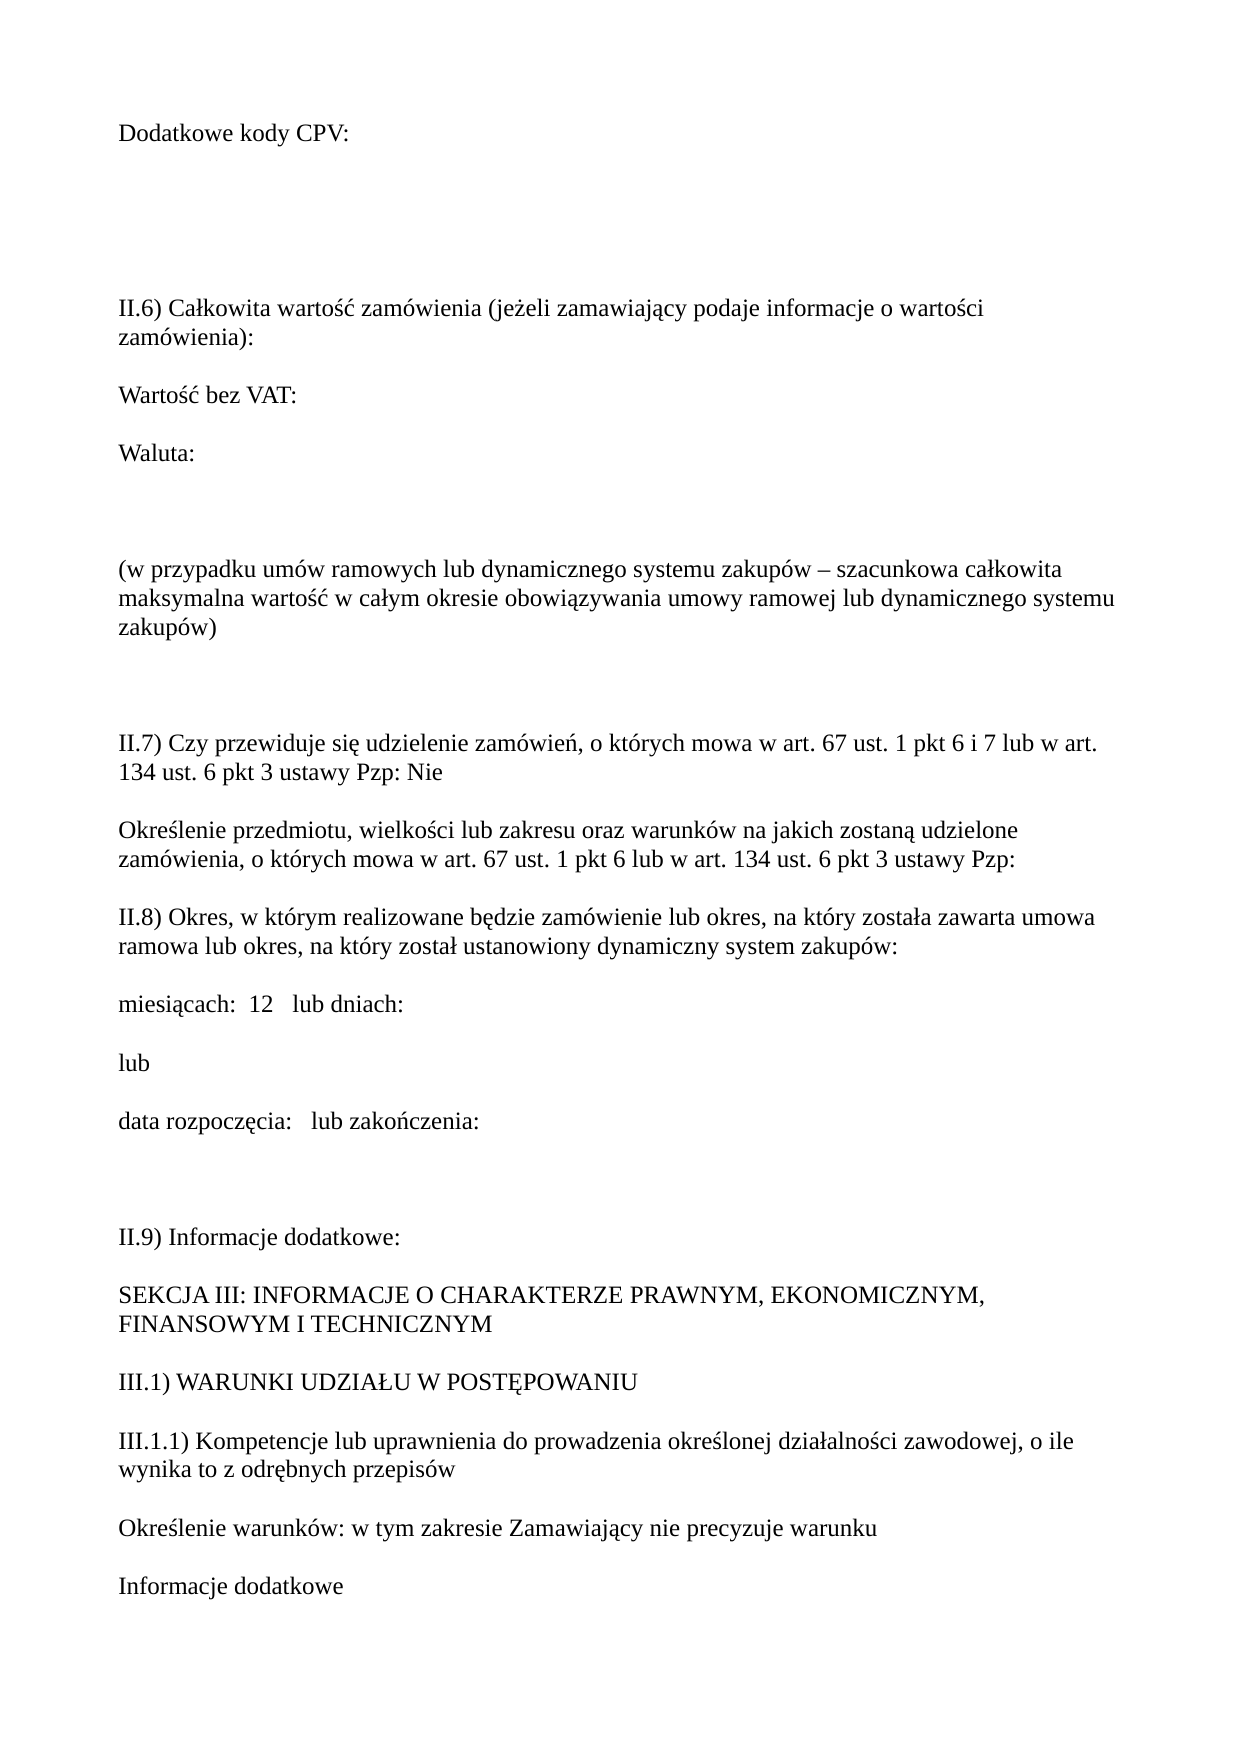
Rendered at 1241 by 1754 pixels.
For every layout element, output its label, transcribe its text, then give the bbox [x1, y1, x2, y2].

text data rozpoczęcia: lub zakończenia: [118, 1106, 1122, 1134]
text II.7) Czy przewiduje się udzielenie zamówień, o których mowa w art. 67 ust. 1 pkt 6 i 7 lub w art. 134 ust. 6 pkt 3 ustawy Pzp: Nie [118, 728, 1122, 786]
text Wartość bez VAT: [118, 380, 1122, 408]
text II.8) Okres, w którym realizowane będzie zamówienie lub okres, na który została zawarta umowa ramowa lub okres, na który został ustanowiony dynamiczny system zakupów: [118, 902, 1122, 960]
text III.1.1) Kompetencje lub uprawnienia do prowadzenia określonej działalności zawodowej, o ile wynika to z odrębnych przepisów [118, 1426, 1122, 1483]
text Określenie przedmiotu, wielkości lub zakresu oraz warunków na jakich zostaną udzielone zamówienia, o których mowa w art. 67 ust. 1 pkt 6 lub w art. 134 ust. 6 pkt 3 ustawy Pzp: [118, 815, 1122, 873]
text (w przypadku umów ramowych lub dynamicznego systemu zakupów – szacunkowa całkowita maksymalna wartość w całym okresie obowiązywania umowy ramowej lub dynamicznego systemu zakupów) [118, 554, 1122, 641]
text Informacje dodatkowe [118, 1571, 1122, 1600]
text III.1) WARUNKI UDZIAŁU W POSTĘPOWANIU [118, 1367, 1122, 1396]
text miesiącach: 12 lub dniach: [118, 989, 1122, 1018]
text SEKCJA III: INFORMACJE O CHARAKTERZE PRAWNYM, EKONOMICZNYM, FINANSOWYM I TECHNICZNYM [118, 1281, 1122, 1338]
text II.6) Całkowita wartość zamówienia (jeżeli zamawiający podaje informacje o wartości zamówienia): [118, 293, 1122, 350]
text Waluta: [118, 438, 1122, 467]
text II.9) Informacje dodatkowe: [118, 1222, 1122, 1251]
text Określenie warunków: w tym zakresie Zamawiający nie precyzuje warunku [118, 1513, 1122, 1541]
text lub [118, 1048, 1122, 1076]
text Dodatkowe kody CPV: [118, 118, 1122, 147]
